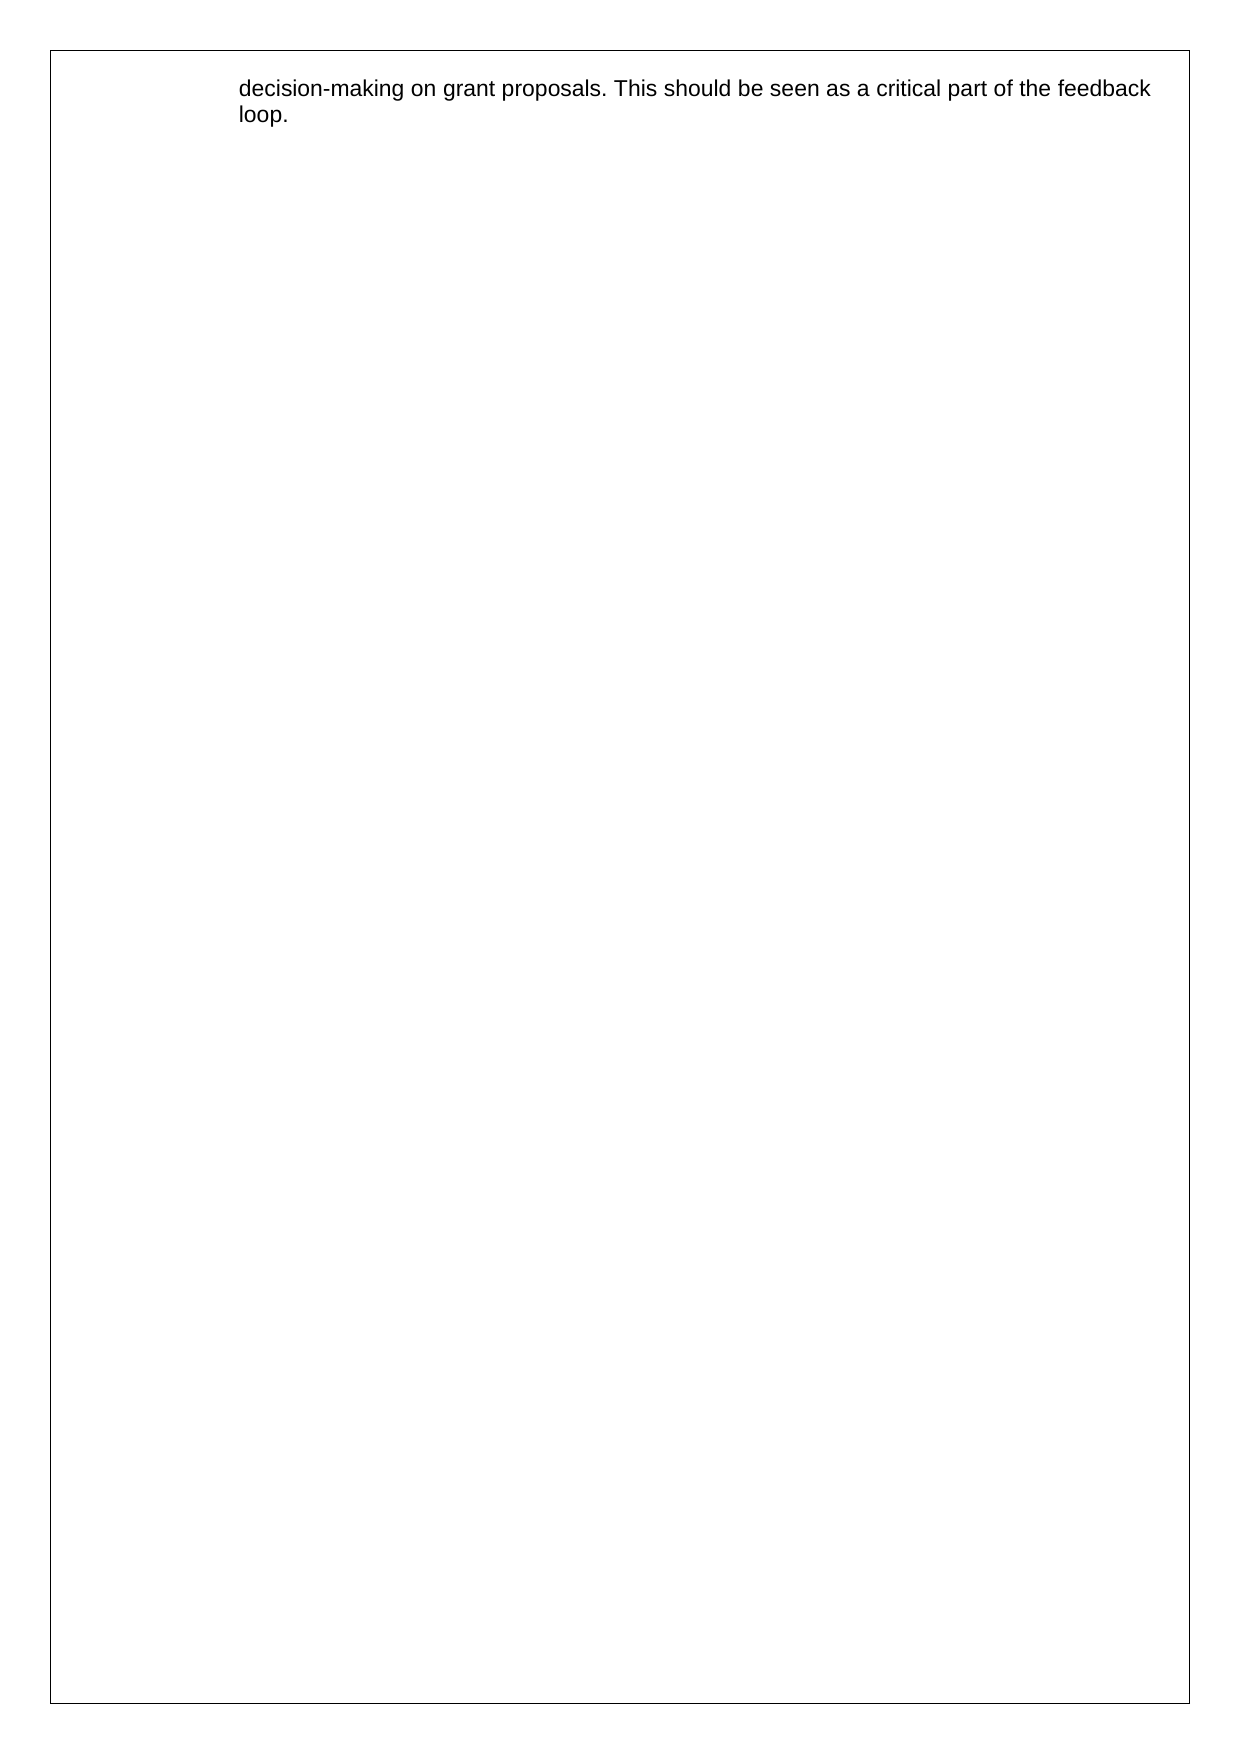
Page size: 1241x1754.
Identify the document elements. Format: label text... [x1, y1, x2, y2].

list decision-making on grant proposals. This should be seen as a critical part of the feedback loop. [201, 75, 1152, 128]
